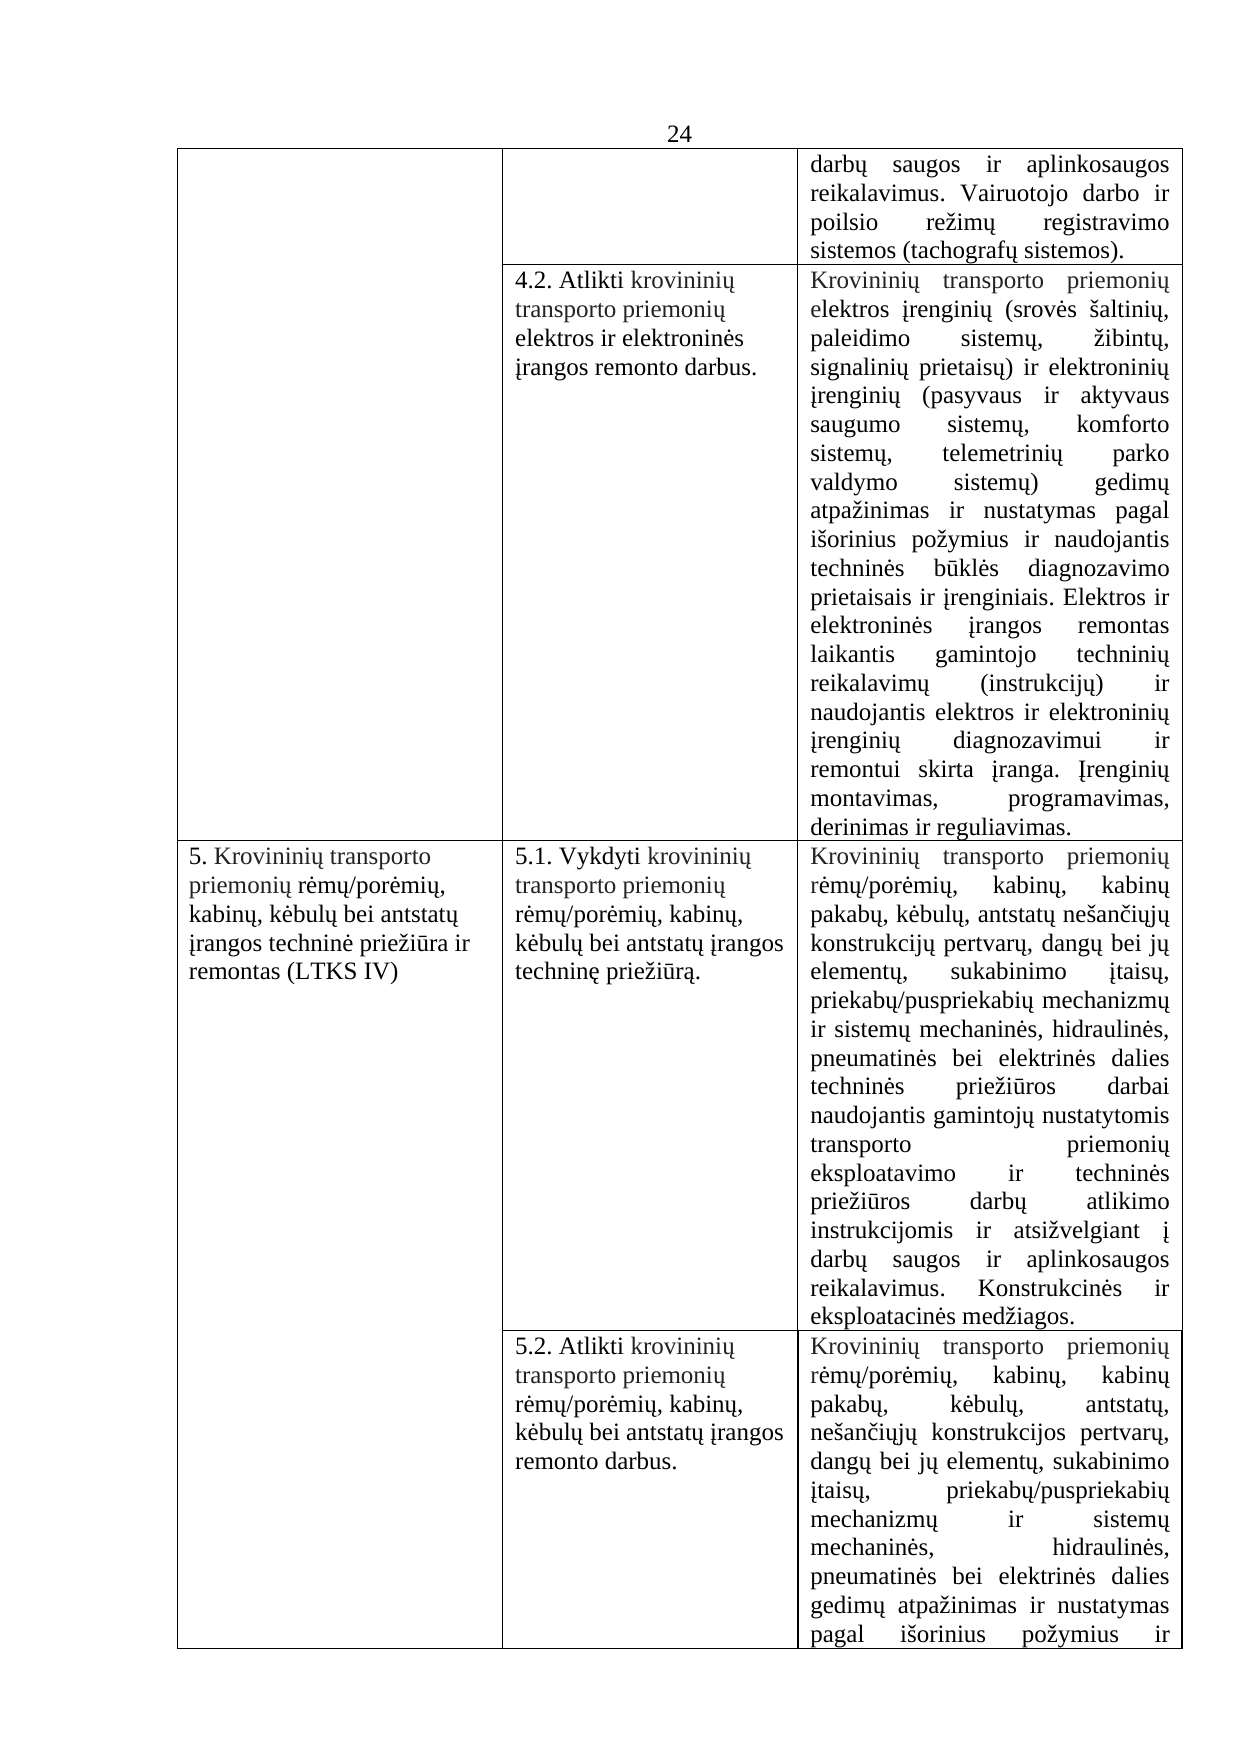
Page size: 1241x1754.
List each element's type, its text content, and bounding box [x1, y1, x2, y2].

table_cell darbų saugos ir aplinkosaugos reikalavimus. Vairuotojo darbo ir poilsio režimų registravimo sistemos (tachografų sistemos). [798, 149, 1182, 264]
table_cell 4.2. Atlikti krovininių transporto priemonių elektros ir elektroninės įrangos remonto darbus. [503, 265, 797, 840]
table_cell Krovininių transporto priemonių rėmų/porėmių, kabinų, kabinų pakabų, kėbulų, antstatų nešančiųjų konstrukcijų pertvarų, dangų bei jų elementų, sukabinimo įtaisų, priekabų/puspriekabių mechanizmų ir sistemų mechaninės, hidraulinės, pneumatinės bei elektrinės dalies techninės priežiūros darbai naudojantis gamintojų nustatytomis transporto priemonių eksploatavimo ir techninės priežiūros darbų atlikimo instrukcijomis ir atsižvelgiant į darbų saugos ir aplinkosaugos reikalavimus. Konstrukcinės ir eksploatacinės medžiagos. [798, 841, 1182, 1330]
table_cell 5.1. Vykdyti krovininių transporto priemonių rėmų/porėmių, kabinų, kėbulų bei antstatų įrangos techninę priežiūrą. [503, 841, 797, 1330]
table_cell [503, 149, 797, 264]
table_cell [178, 149, 502, 840]
table_cell 5.2. Atlikti krovininių transporto priemonių rėmų/porėmių, kabinų, kėbulų bei antstatų įrangos remonto darbus. [503, 1331, 797, 1647]
table_cell Krovininių transporto priemonių rėmų/porėmių, kabinų, kabinų pakabų, kėbulų, antstatų, nešančiųjų konstrukcijos pertvarų, dangų bei jų elementų, sukabinimo įtaisų, priekabų/puspriekabių mechanizmų ir sistemų mechaninės, hidraulinės, pneumatinės bei elektrinės dalies gedimų atpažinimas ir nustatymas pagal išorinius požymius ir [799, 1331, 1181, 1647]
table_cell 5. Krovininių transporto priemonių rėmų/porėmių, kabinų, kėbulų bei antstatų įrangos techninė priežiūra ir remontas (LTKS IV) [178, 841, 502, 1647]
table_cell Krovininių transporto priemonių elektros įrenginių (srovės šaltinių, paleidimo sistemų, žibintų, signalinių prietaisų) ir elektroninių įrenginių (pasyvaus ir aktyvaus saugumo sistemų, komforto sistemų, telemetrinių parko valdymo sistemų) gedimų atpažinimas ir nustatymas pagal išorinius požymius ir naudojantis techninės būklės diagnozavimo prietaisais ir įrenginiais. Elektros ir elektroninės įrangos remontas laikantis gamintojo techninių reikalavimų (instrukcijų) ir naudojantis elektros ir elektroninių įrenginių diagnozavimui ir remontui skirta įranga. Įrenginių montavimas, programavimas, derinimas ir reguliavimas. [798, 265, 1182, 840]
